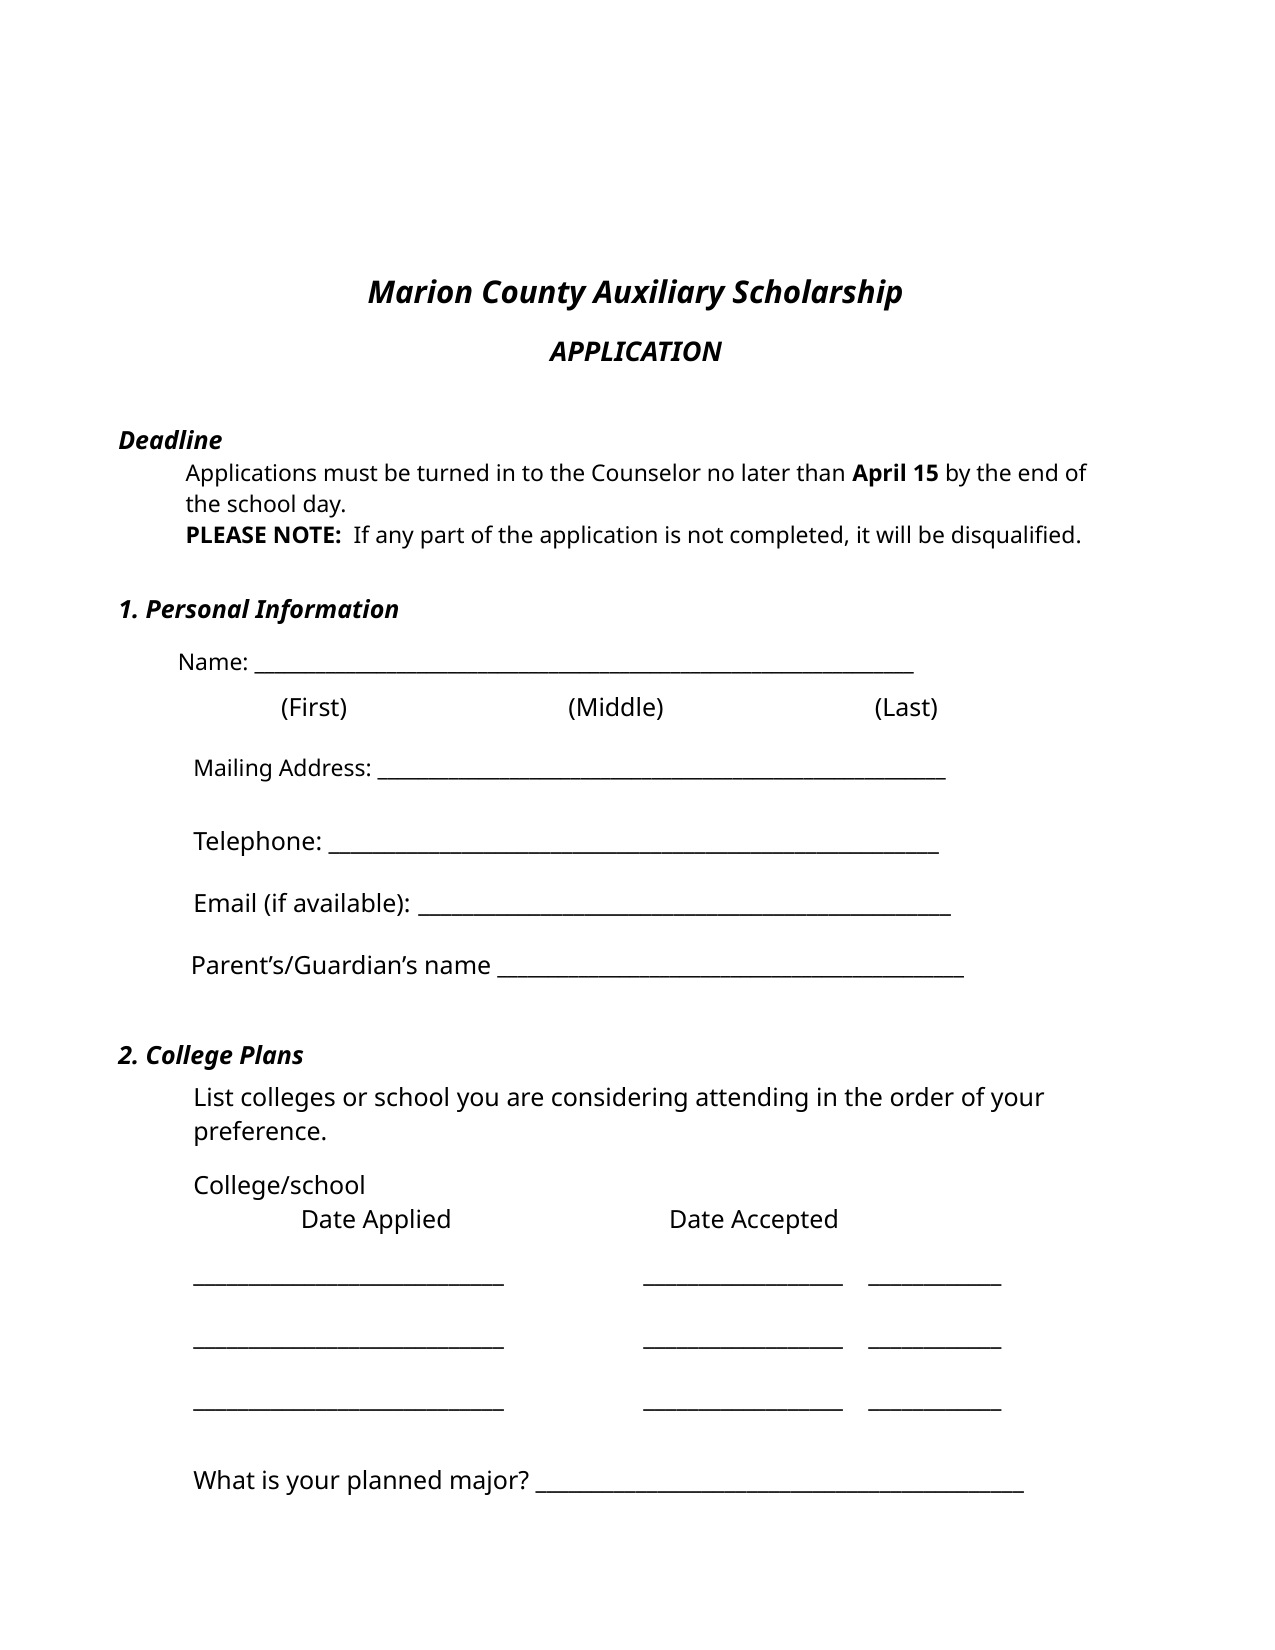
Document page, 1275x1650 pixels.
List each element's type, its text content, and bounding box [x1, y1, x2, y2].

text ____________________________ __________________ ____________ [118, 1318, 1157, 1352]
text Deadline [118, 423, 1157, 457]
text Applications must be turned in to the Counselor no later than April 15 by the end of [156, 457, 1157, 488]
text ____________________________ __________________ ____________ [118, 1380, 1157, 1414]
text List colleges or school you are considering attending in the order of your preference. [156, 1079, 1157, 1147]
text College/school [118, 1168, 1157, 1202]
text Marion County Auxiliary Scholarship [118, 270, 1157, 312]
text ____________________________ __________________ ____________ [118, 1256, 1157, 1290]
text Date Applied Date Accepted [118, 1202, 1157, 1236]
text PLEASE NOTE: If any part of the application is not completed, it will be disqualified. [156, 519, 1157, 551]
text Telephone: _______________________________________________________ [118, 823, 1157, 857]
text Parent’s/Guardian’s name ______________________________________________ [118, 947, 1157, 981]
text 2. College Plans [118, 1037, 1157, 1072]
text the school day. [156, 488, 1157, 519]
text Name: _________________________________________________________________ [118, 646, 1157, 677]
text Mailing Address: ________________________________________________________ [118, 751, 1157, 783]
text 1. Personal Information [118, 591, 1157, 625]
text APPLICATION [118, 333, 1157, 369]
text (First) (Middle) (Last) [118, 689, 1157, 723]
text What is your planned major? ____________________________________________ [118, 1463, 1157, 1497]
text Email (if available): ________________________________________________ [118, 885, 1157, 919]
